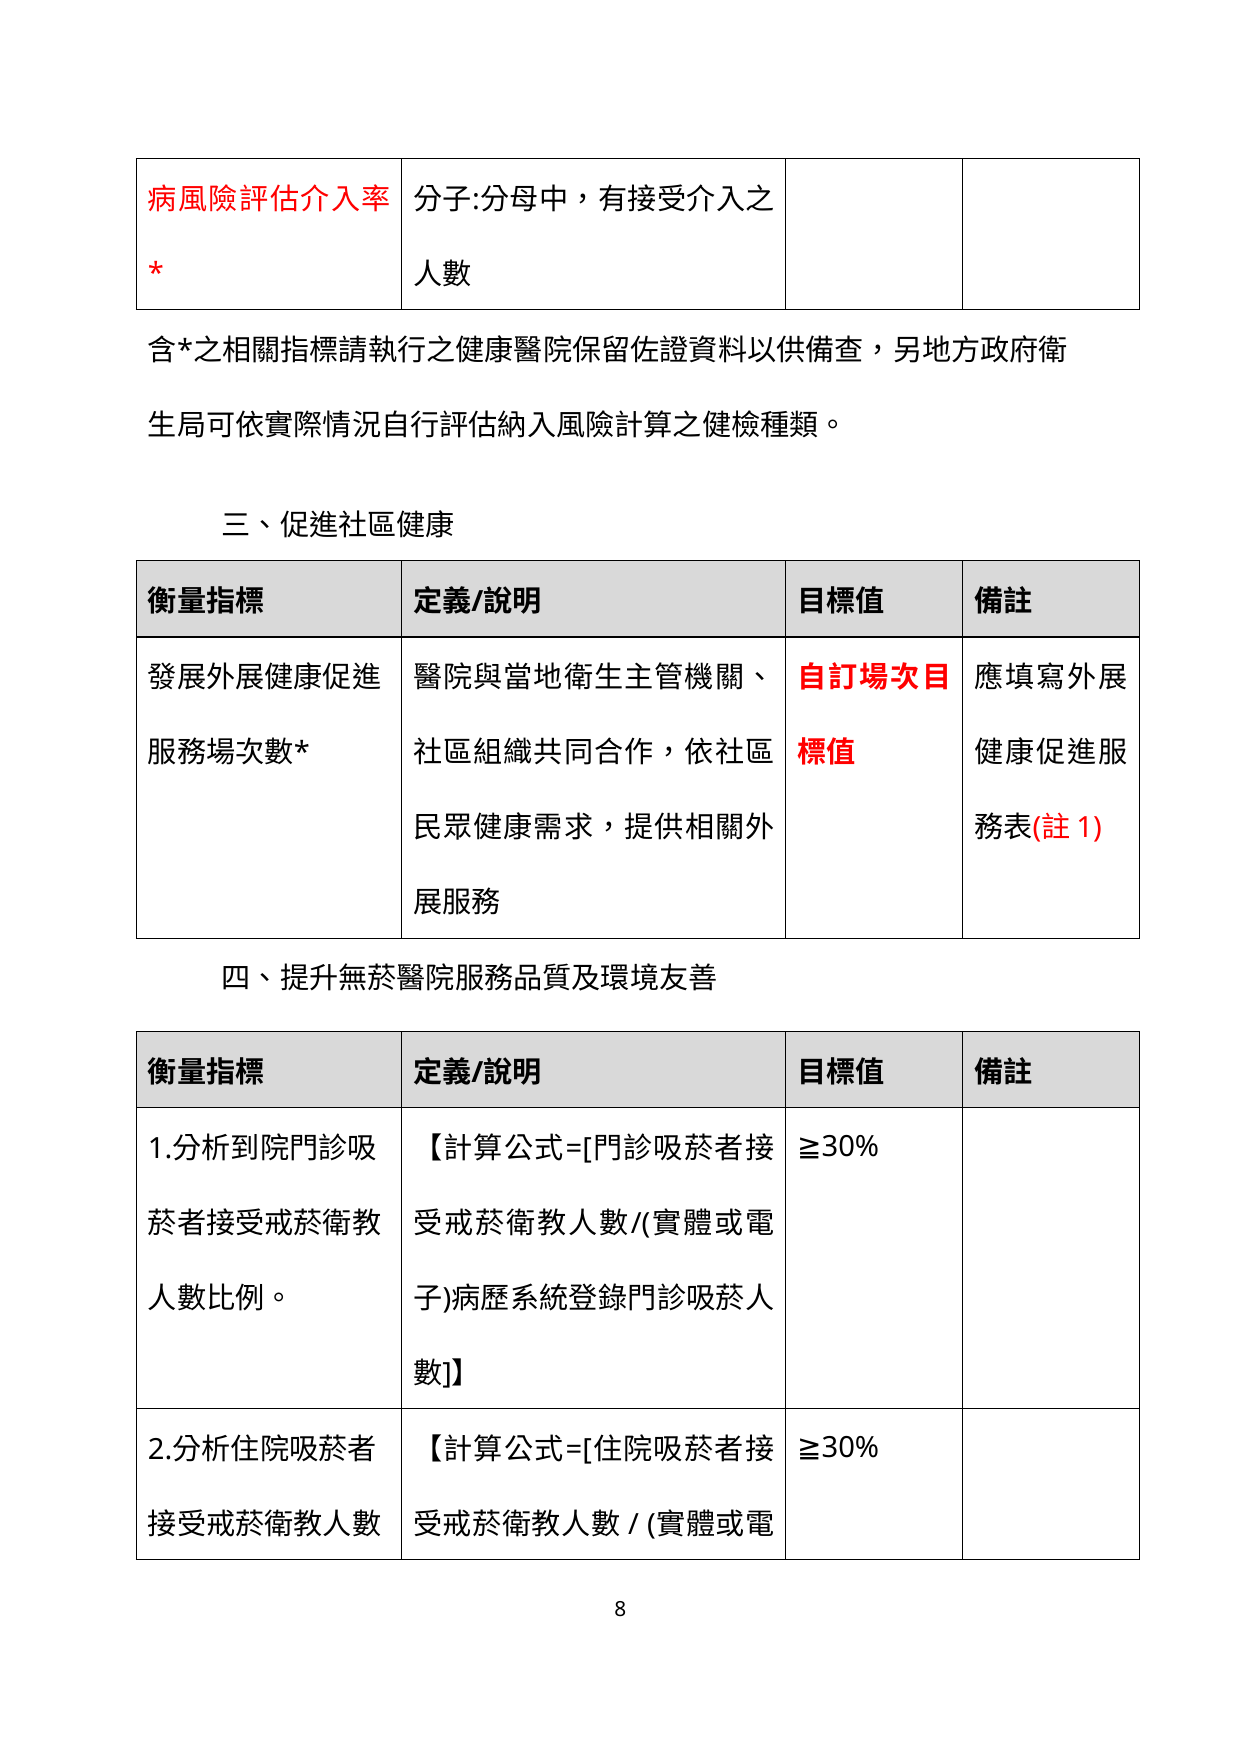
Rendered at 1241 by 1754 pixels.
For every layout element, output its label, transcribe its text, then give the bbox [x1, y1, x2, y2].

table_cell [963, 1108, 1139, 1408]
table_header 目標值 [786, 1032, 962, 1107]
table_cell 醫院與當地衛生主管機關、社區組織共同合作，依社區民眾健康需求，提供相關外展服務 [402, 638, 785, 937]
table_cell [786, 159, 962, 309]
text 四、提升無菸醫院服務品質及環境友善 [148, 939, 1092, 1013]
table_header 備註 [963, 1032, 1139, 1107]
table_cell 分子:分母中，有接受介入之人數 [402, 159, 785, 309]
table_cell 病風險評估介入率* [137, 159, 401, 309]
text 三、促進社區健康 [148, 485, 1092, 560]
table_cell ≧30% [786, 1108, 962, 1408]
table_cell 發展外展健康促進服務場次數* [137, 638, 401, 937]
table_cell 【計算公式=[住院吸菸者接受戒菸衛教人數 / (實體或電 [402, 1409, 785, 1559]
table_header 目標值 [786, 561, 962, 636]
table_cell ≧30% [786, 1409, 962, 1559]
table_cell [963, 159, 1139, 309]
table_cell [963, 1409, 1139, 1559]
table_cell 自訂場次目標值 [786, 638, 962, 937]
table_header 衡量指標 [137, 1032, 401, 1107]
table_header 備註 [963, 561, 1139, 636]
table_cell 【計算公式=[門診吸菸者接受戒菸衛教人數/(實體或電子)病歷系統登錄門診吸菸人數]】 [402, 1108, 785, 1408]
table_cell 1.分析到院門診吸菸者接受戒菸衛教人數比例。 [137, 1108, 401, 1408]
table_header 定義/說明 [402, 561, 785, 636]
table_cell 2.分析住院吸菸者 接受戒菸衛教人數 [137, 1409, 401, 1559]
table_header 衡量指標 [137, 561, 401, 636]
table_cell 應填寫外展健康促進服務表(註1) [963, 638, 1139, 937]
table_header 定義/說明 [402, 1032, 785, 1107]
text 含*之相關指標請執行之健康醫院保留佐證資料以供備查，另地方政府衛生局可依實際情況自行評估納入風險計算之健檢種類。 [148, 310, 1092, 460]
